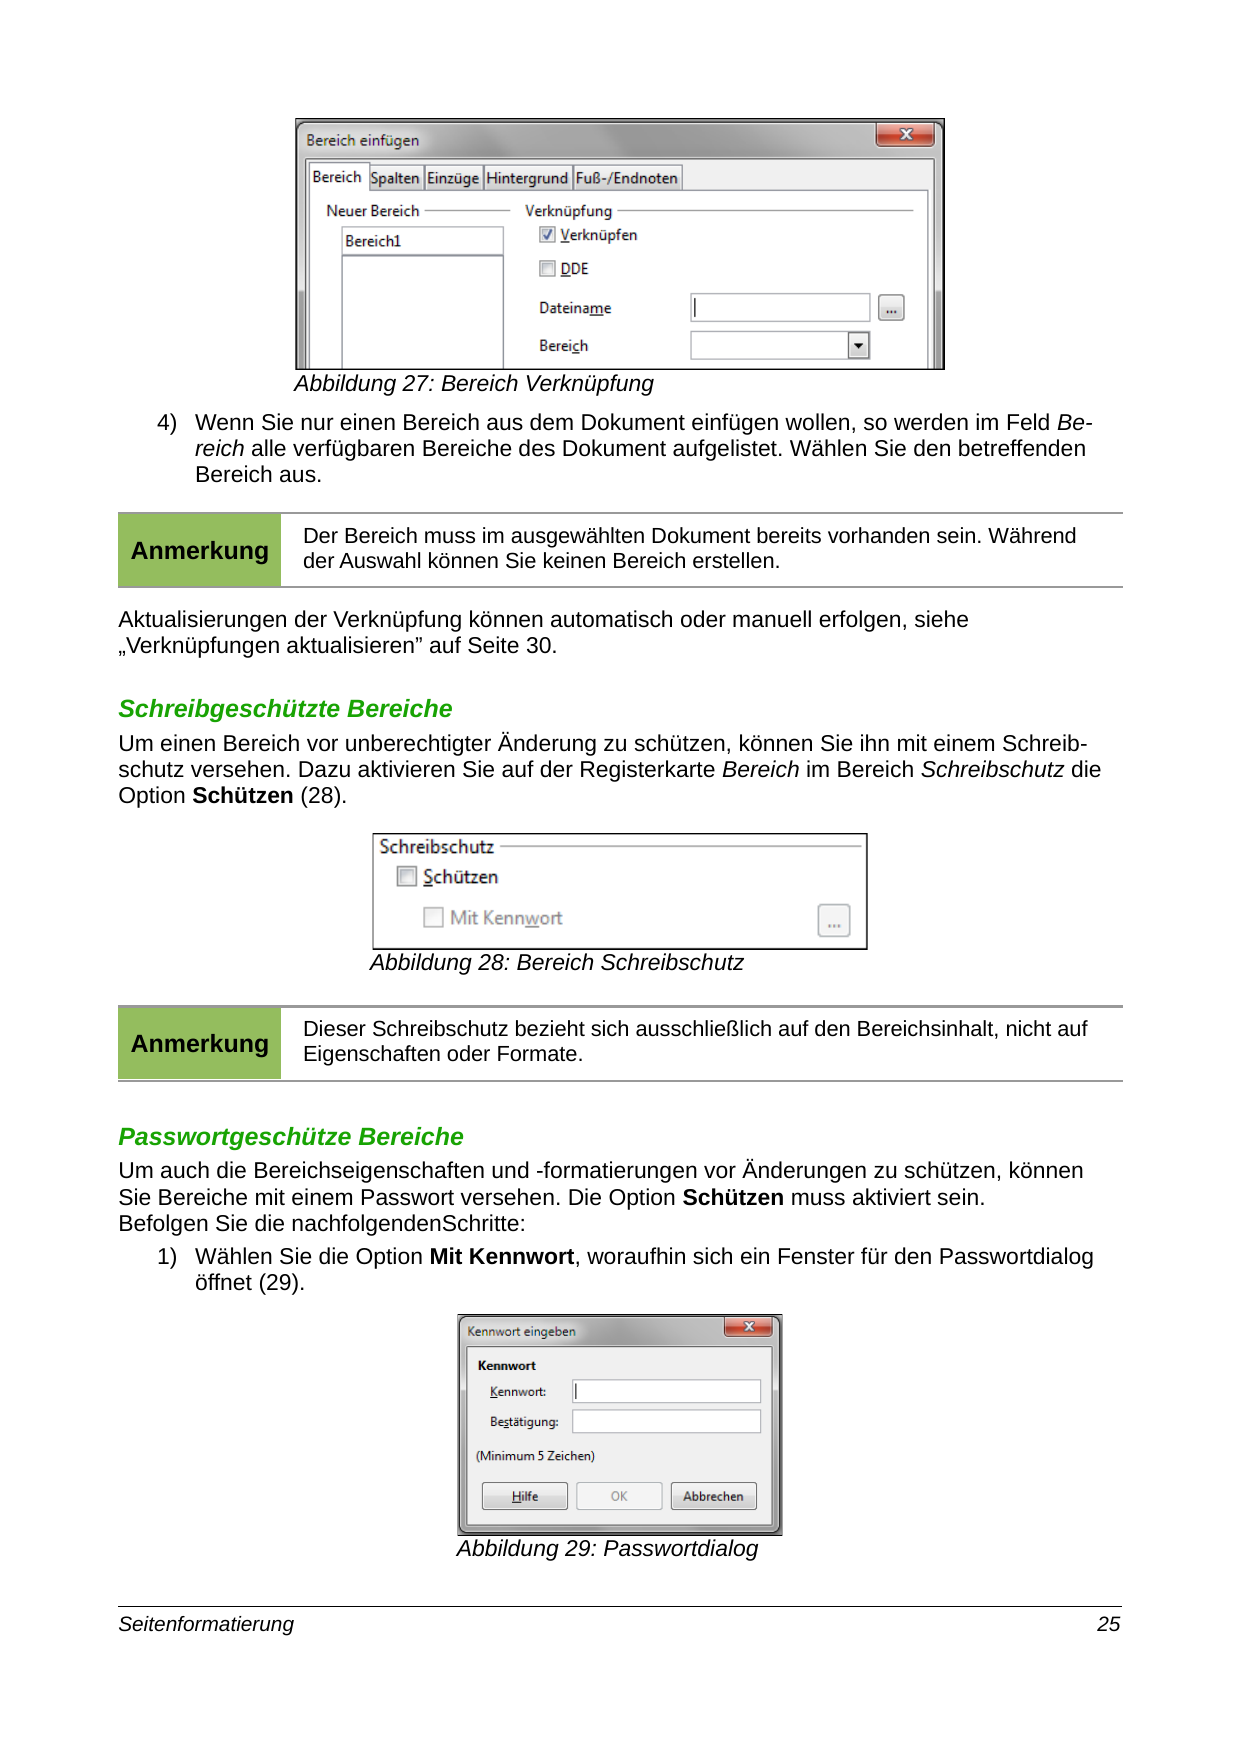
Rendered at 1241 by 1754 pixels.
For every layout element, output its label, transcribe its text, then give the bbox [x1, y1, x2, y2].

text Aktualisierungen der Verknüpfung können automatisch oder manuell erfolgen, siehe „Verknüpfungen aktualisieren” auf Seite 30. [118, 606, 1122, 659]
table_header Der Bereich muss im ausgewählten Dokument bereits vorhanden sein. Während der Auswahl können Sie keinen Bereich erstellen. [281, 514, 1122, 586]
list Um auch die Bereichseigenschaften und -formatierungen vor Änderungen zu schützen, können Sie Bereiche mit einem Passwort versehen. Die Option Schützen muss aktiviert sein. Befolgen Sie die nachfolgendenSchritte: [118, 1157, 1122, 1237]
list Wenn Sie nur einen Bereich aus dem Dokument einfügen wollen, so werden im Feld Be­reich alle verfügbaren Bereiche des Dokument aufgelistet. Wählen Sie den betreffenden Bereich aus. [177, 409, 1122, 488]
subtitle Schreibgeschützte Bereiche [118, 694, 1122, 723]
picture [372, 833, 868, 950]
picture [295, 118, 945, 370]
text Abbildung 29: Passwortdialog [457, 1314, 784, 1562]
text Abbildung 27: Bereich Verknüpfung [294, 118, 946, 396]
subtitle Passwortgeschütze Bereiche [118, 1122, 1122, 1151]
table_header Anmerkung [118, 1008, 281, 1079]
list Wählen Sie die Option Mit Kennwort, woraufhin sich ein Fenster für den Passwortdialog öffnet (Abbildung 29). [177, 1243, 1122, 1296]
text Um einen Bereich vor unberechtigter Änderung zu schützen, können Sie ihn mit einem Schreib­schutz versehen. Dazu aktivieren Sie auf der Registerkarte Bereich im Bereich Schreibschutz die Option Schützen (Abbildung 28). [118, 729, 1122, 808]
table_header Dieser Schreibschutz bezieht sich ausschließlich auf den Bereichsinhalt, nicht auf Eigenschaften oder Formate. [281, 1008, 1122, 1079]
picture [457, 1314, 783, 1536]
table_header Anmerkung [118, 514, 281, 586]
text Abbildung 28: Bereich Schreibschutz [370, 833, 871, 976]
